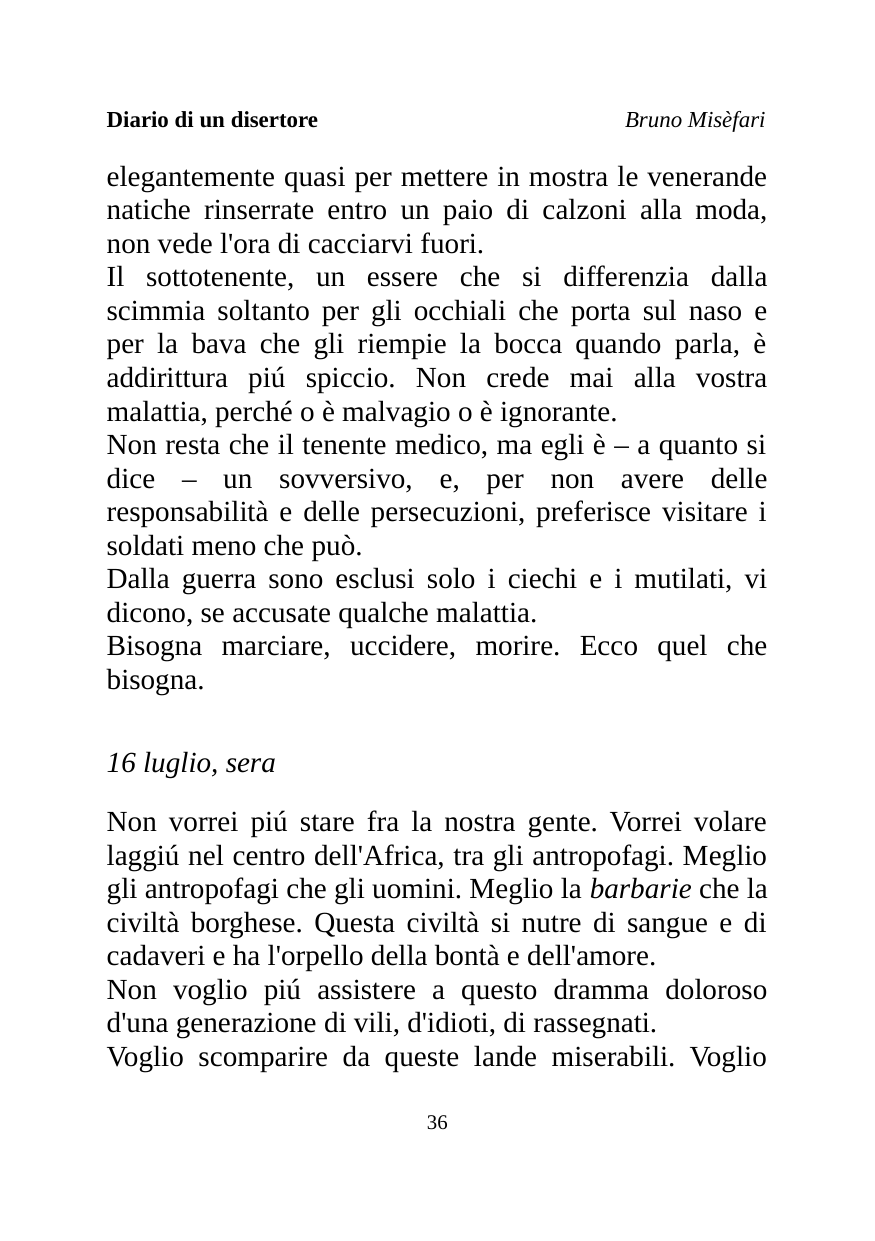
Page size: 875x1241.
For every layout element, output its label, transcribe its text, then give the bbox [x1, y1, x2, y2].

text Non vorrei piú stare fra la nostra gente. Vorrei volare laggiú nel centro dell'Africa, tra gli antropofagi. Meglio gli antropofagi che gli uomini. Meglio la barbarie che la civiltà borghese. Questa civiltà si nutre di sangue e di cadaveri e ha l'orpello della bontà e dell'amore. [106, 804, 768, 972]
text Bisogna marciare, uccidere, morire. Ecco quel che bisogna. [106, 628, 768, 696]
text Non resta che il tenente medico, ma egli è – a quanto si dice – un sovversivo, e, per non avere delle responsabilità e delle persecuzioni, preferisce visitare i soldati meno che può. [106, 427, 768, 561]
text Non voglio piú assistere a questo dramma doloroso d'una generazione di vili, d'idioti, di rassegnati. [106, 972, 768, 1039]
text Voglio scomparire da queste lande miserabili. Voglio [106, 1039, 768, 1072]
text Il sottotenente, un essere che si differenzia dalla scimmia soltanto per gli occhiali che porta sul naso e per la bava che gli riempie la bocca quando parla, è addirittura piú spiccio. Non crede mai alla vostra malattia, perché o è malvagio o è ignorante. [106, 259, 768, 427]
text Dalla guerra sono esclusi solo i ciechi e i mutilati, vi dicono, se accusate qualche malattia. [106, 561, 768, 628]
text elegantemente quasi per mettere in mostra le venerande natiche rinserrate entro un paio di calzoni alla moda, non vede l'ora di cacciarvi fuori. [106, 159, 768, 259]
text 16 luglio, sera [106, 746, 768, 779]
